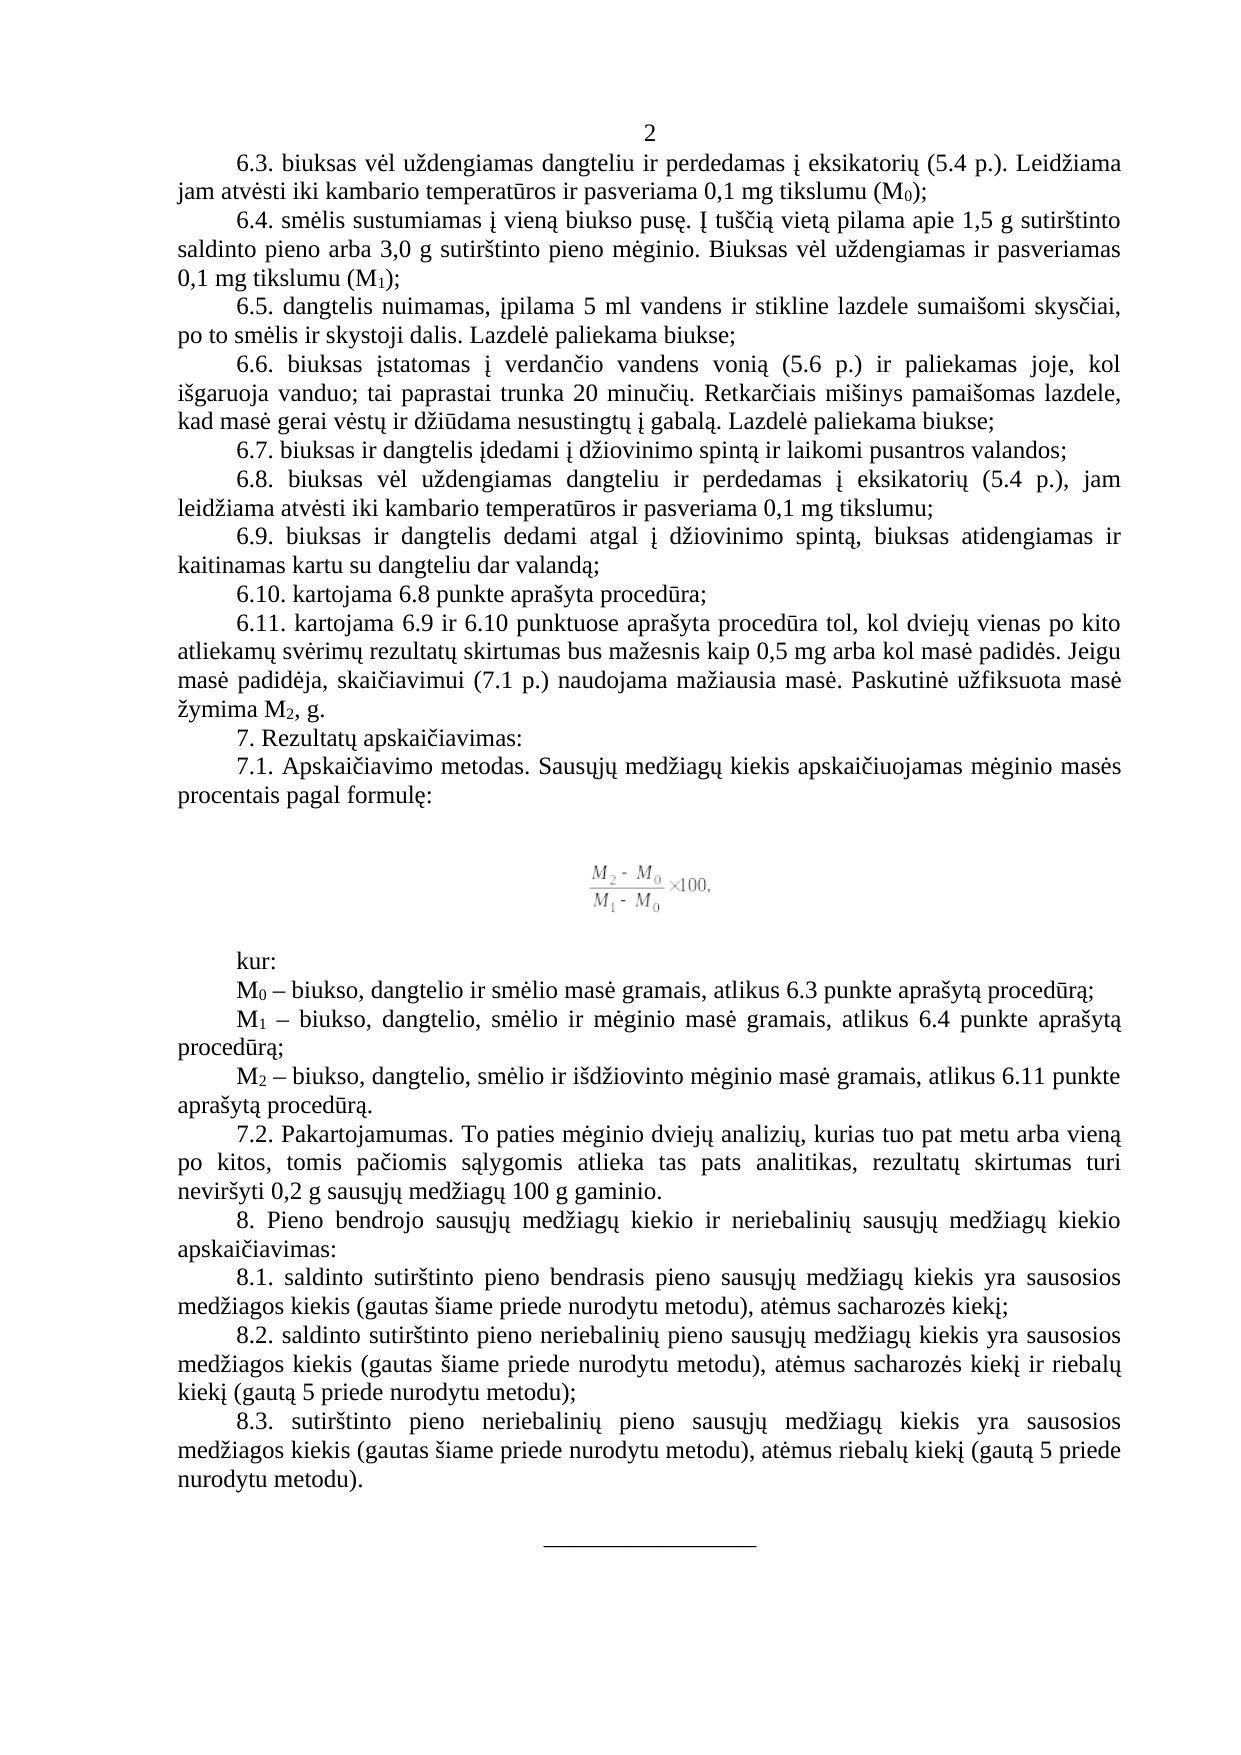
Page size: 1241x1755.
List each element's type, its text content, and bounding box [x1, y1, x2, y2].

text _________________ [177, 1521, 1122, 1550]
text 8. Pieno bendrojo sausųjų medžiagų kiekio ir neriebalinių sausųjų medžiagų kiekio apskaičiavimas: [177, 1205, 1122, 1262]
text 6.3. biuksas vėl uždengiamas dangteliu ir perdedamas į eksikatorių (5.4 p.). Leidžiama jam atvėsti iki kambario temperatūros ir pasveriama 0,1 mg tikslumu (M0); [177, 148, 1122, 205]
text 6.8. biuksas vėl uždengiamas dangteliu ir perdedamas į eksikatorių (5.4 p.), jam leidžiama atvėsti iki kambario temperatūros ir pasveriama 0,1 mg tikslumu; [177, 464, 1122, 521]
text (M2 – M0) / (M1 – M0) x 100, [177, 838, 1122, 917]
text 8.3. sutirštinto pieno neriebalinių pieno sausųjų medžiagų kiekis yra sausosios medžiagos kiekis (gautas šiame priede nurodytu metodu), atėmus riebalų kiekį (gautą 5 priede nurodytu metodu). [177, 1406, 1122, 1492]
text 6.9. biuksas ir dangtelis dedami atgal į džiovinimo spintą, biuksas atidengiamas ir kaitinamas kartu su dangteliu dar valandą; [177, 521, 1122, 579]
text 6.6. biuksas įstatomas į verdančio vandens vonią (5.6 p.) ir paliekamas joje, kol išgaruoja vanduo; tai paprastai trunka 20 minučių. Retkarčiais mišinys pamaišomas lazdele, kad masė gerai vėstų ir džiūdama nesustingtų į gabalą. Lazdelė paliekama biukse; [177, 349, 1122, 435]
text M1 – biukso, dangtelio, smėlio ir mėginio masė gramais, atlikus 6.4 punkte aprašytą procedūrą; [177, 1004, 1122, 1061]
text 8.1. saldinto sutirštinto pieno bendrasis pieno sausųjų medžiagų kiekis yra sausosios medžiagos kiekis (gautas šiame priede nurodytu metodu), atėmus sacharozės kiekį; [177, 1262, 1122, 1320]
text kur: [177, 946, 1122, 975]
text 6.4. smėlis sustumiamas į vieną biukso pusę. Į tuščią vietą pilama apie 1,5 g sutirštinto saldinto pieno arba 3,0 g sutirštinto pieno mėginio. Biuksas vėl uždengiamas ir pasveriamas 0,1 mg tikslumu (M1); [177, 205, 1122, 291]
text 6.10. kartojama 6.8 punkte aprašyta procedūra; [177, 579, 1122, 608]
text 7.2. Pakartojamumas. To paties mėginio dviejų analizių, kurias tuo pat metu arba vieną po kitos, tomis pačiomis sąlygomis atlieka tas pats analitikas, rezultatų skirtumas turi neviršyti 0,2 g sausųjų medžiagų 100 g gaminio. [177, 1119, 1122, 1205]
text 7. Rezultatų apskaičiavimas: [177, 723, 1122, 751]
text 7.1. Apskaičiavimo metodas. Sausųjų medžiagų kiekis apskaičiuojamas mėginio masės procentais pagal formulę: [177, 751, 1122, 809]
text 6.7. biuksas ir dangtelis įdedami į džiovinimo spintą ir laikomi pusantros valandos; [177, 435, 1122, 464]
text 6.5. dangtelis nuimamas, įpilama 5 ml vandens ir stikline lazdele sumaišomi skysčiai, po to smėlis ir skystoji dalis. Lazdelė paliekama biukse; [177, 291, 1122, 349]
text 6.11. kartojama 6.9 ir 6.10 punktuose aprašyta procedūra tol, kol dviejų vienas po kito atliekamų svėrimų rezultatų skirtumas bus mažesnis kaip 0,5 mg arba kol masė padidės. Jeigu masė padidėja, skaičiavimui (7.1 p.) naudojama mažiausia masė. Paskutinė užfiksuota masė žymima M2, g. [177, 608, 1122, 723]
text 8.2. saldinto sutirštinto pieno neriebalinių pieno sausųjų medžiagų kiekis yra sausosios medžiagos kiekis (gautas šiame priede nurodytu metodu), atėmus sacharozės kiekį ir riebalų kiekį (gautą 5 priede nurodytu metodu); [177, 1320, 1122, 1406]
text M0 – biukso, dangtelio ir smėlio masė gramais, atlikus 6.3 punkte aprašytą procedūrą; [177, 975, 1122, 1004]
text M2 – biukso, dangtelio, smėlio ir išdžiovinto mėginio masė gramais, atlikus 6.11 punkte aprašytą procedūrą. [177, 1061, 1122, 1119]
